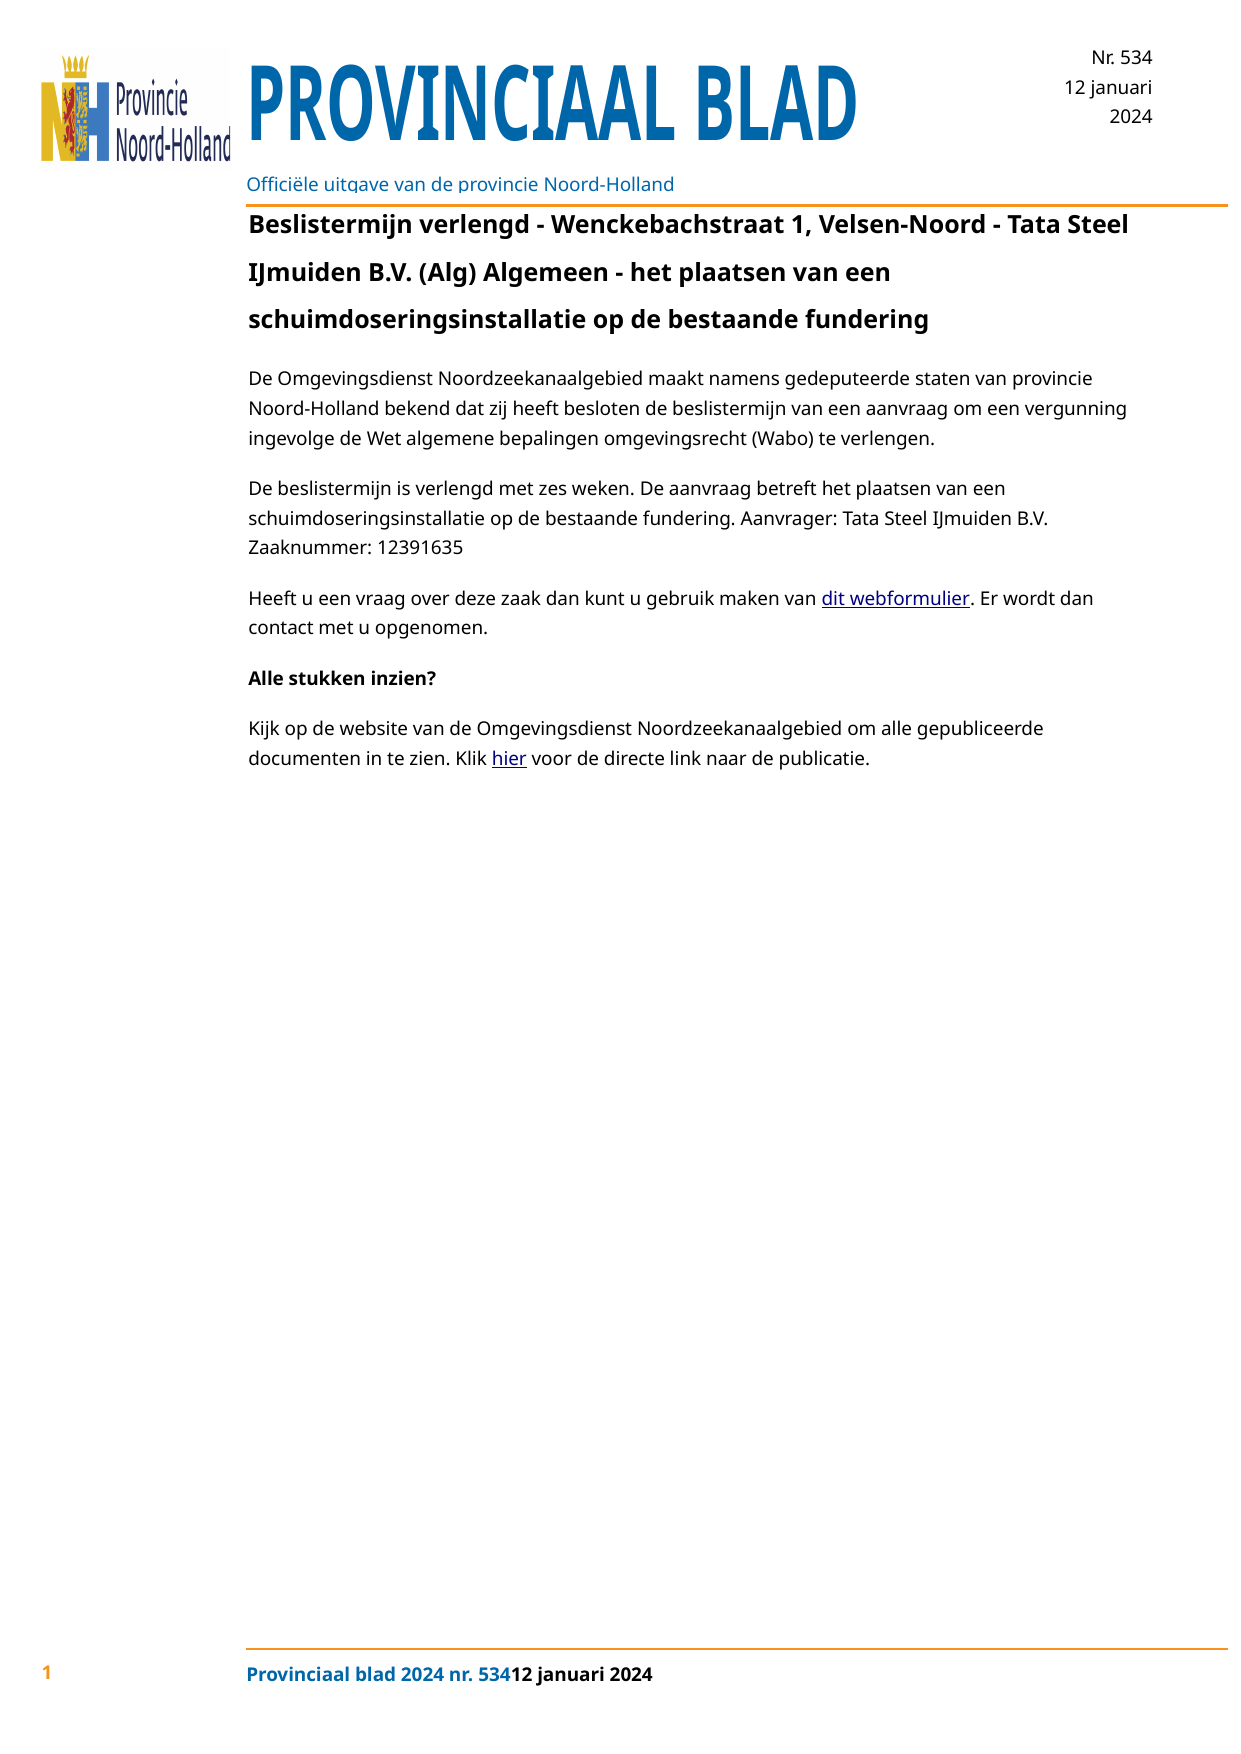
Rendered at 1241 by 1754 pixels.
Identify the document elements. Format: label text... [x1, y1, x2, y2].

text Alle stukken inzien? [248, 665, 1152, 690]
text Kijk op de website van de Omgevingsdienst Noordzeekanaalgebied om alle gepubliceerde documenten in te zien. Klik hier voor de directe link naar de publicatie. [248, 715, 1152, 770]
picture [41, 47, 231, 172]
text Heeft u een vraag over deze zaak dan kunt u gebruik maken van dit webformulier. Er wordt dan contact met u opgenomen. [248, 585, 1152, 640]
text De Omgevingsdienst Noordzeekanaalgebied maakt namens gedeputeerde staten van provincie Noord-Holland bekend dat zij heeft besloten de beslistermijn van een aanvraag om een vergunning ingevolge de Wet algemene bepalingen omgevingsrecht (Wabo) te verlengen. [248, 366, 1152, 450]
text De beslistermijn is verlengd met zes weken. De aanvraag betreft het plaatsen van een schuimdoseringsinstallatie op de bestaande fundering. Aanvrager: Tata Steel IJmuiden B.V. Zaaknummer: 12391635 [248, 475, 1152, 560]
text Beslistermijn verlengd - Wenckebachstraat 1, Velsen-Noord - Tata Steel IJmuiden B.V. (Alg) Algemeen - het plaatsen van een schuimdoseringsinstallatie op de bestaande fundering [248, 207, 1152, 336]
